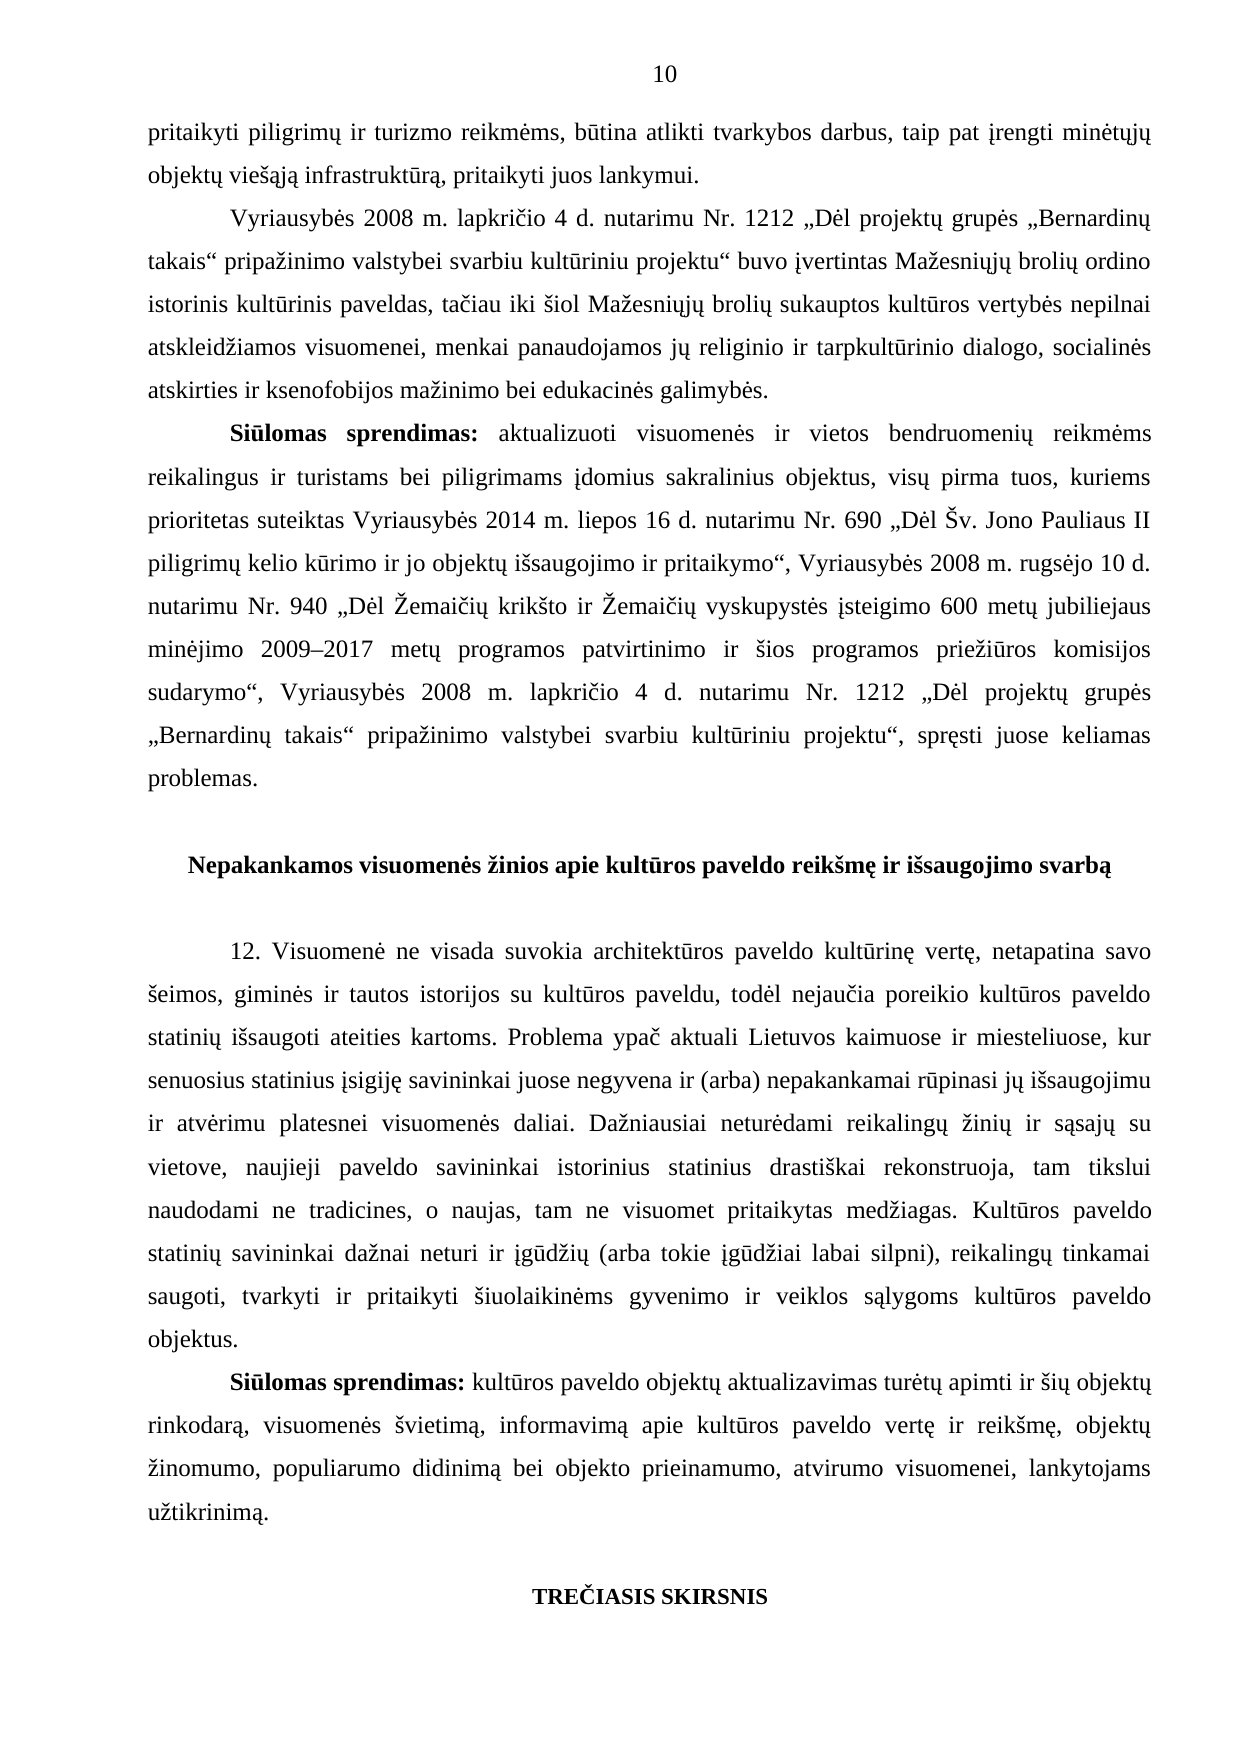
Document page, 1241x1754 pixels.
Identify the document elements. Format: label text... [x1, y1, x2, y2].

text TREČIASIS SKIRSNIS [148, 1583, 1152, 1609]
text pritaikyti piligrimų ir turizmo reikmėms, būtina atlikti tvarkybos darbus, taip pat įrengti minėtųjų objektų viešąją infrastruktūrą, pritaikyti juos lankymui. [148, 117, 1152, 188]
text Siūlomas sprendimas: aktualizuoti visuomenės ir vietos bendruomenių reikmėms reikalingus ir turistams bei piligrimams įdomius sakralinius objektus, visų pirma tuos, kuriems prioritetas suteiktas Vyriausybės 2014 m. liepos 16 d. nutarimu Nr. 690 „Dėl Šv. Jono Pauliaus II piligrimų kelio kūrimo ir jo objektų išsaugojimo ir pritaikymo“, Vyriausybės 2008 m. rugsėjo 10 d. nutarimu Nr. 940 „Dėl Žemaičių krikšto ir Žemaičių vyskupystės įsteigimo 600 metų jubiliejaus minėjimo 2009–2017 metų programos patvirtinimo ir šios programos priežiūros komisijos sudarymo“, Vyriausybės 2008 m. lapkričio 4 d. nutarimu Nr. 1212 „Dėl projektų grupės „Bernardinų takais“ pripažinimo valstybei svarbiu kultūriniu projektu“, spręsti juose keliamas problemas. [148, 418, 1152, 792]
text Siūlomas sprendimas: kultūros paveldo objektų aktualizavimas turėtų apimti ir šių objektų rinkodarą, visuomenės švietimą, informavimą apie kultūros paveldo vertę ir reikšmę, objektų žinomumo, populiarumo didinimą bei objekto prieinamumo, atvirumo visuomenei, lankytojams užtikrinimą. [148, 1367, 1152, 1525]
text 12. Visuomenė ne visada suvokia architektūros paveldo kultūrinę vertę, netapatina savo šeimos, giminės ir tautos istorijos su kultūros paveldu, todėl nejaučia poreikio kultūros paveldo statinių išsaugoti ateities kartoms. Problema ypač aktuali Lietuvos kaimuose ir miesteliuose, kur senuosius statinius įsigiję savininkai juose negyvena ir (arba) nepakankamai rūpinasi jų išsaugojimu ir atvėrimu platesnei visuomenės daliai. Dažniausiai neturėdami reikalingų žinių ir sąsajų su vietove, naujieji paveldo savininkai istorinius statinius drastiškai rekonstruoja, tam tikslui naudodami ne tradicines, o naujas, tam ne visuomet pritaikytas medžiagas. Kultūros paveldo statinių savininkai dažnai neturi ir įgūdžių (arba tokie įgūdžiai labai silpni), reikalingų tinkamai saugoti, tvarkyti ir pritaikyti šiuolaikinėms gyvenimo ir veiklos sąlygoms kultūros paveldo objektus. [148, 936, 1152, 1353]
text Nepakankamos visuomenės žinios apie kultūros paveldo reikšmę ir išsaugojimo svarbą [148, 850, 1152, 878]
text Vyriausybės 2008 m. lapkričio 4 d. nutarimu Nr. 1212 „Dėl projektų grupės „Bernardinų takais“ pripažinimo valstybei svarbiu kultūriniu projektu“ buvo įvertintas Mažesniųjų brolių ordino istorinis kultūrinis paveldas, tačiau iki šiol Mažesniųjų brolių sukauptos kultūros vertybės nepilnai atskleidžiamos visuomenei, menkai panaudojamos jų religinio ir tarpkultūrinio dialogo, socialinės atskirties ir ksenofobijos mažinimo bei edukacinės galimybės. [148, 203, 1152, 404]
